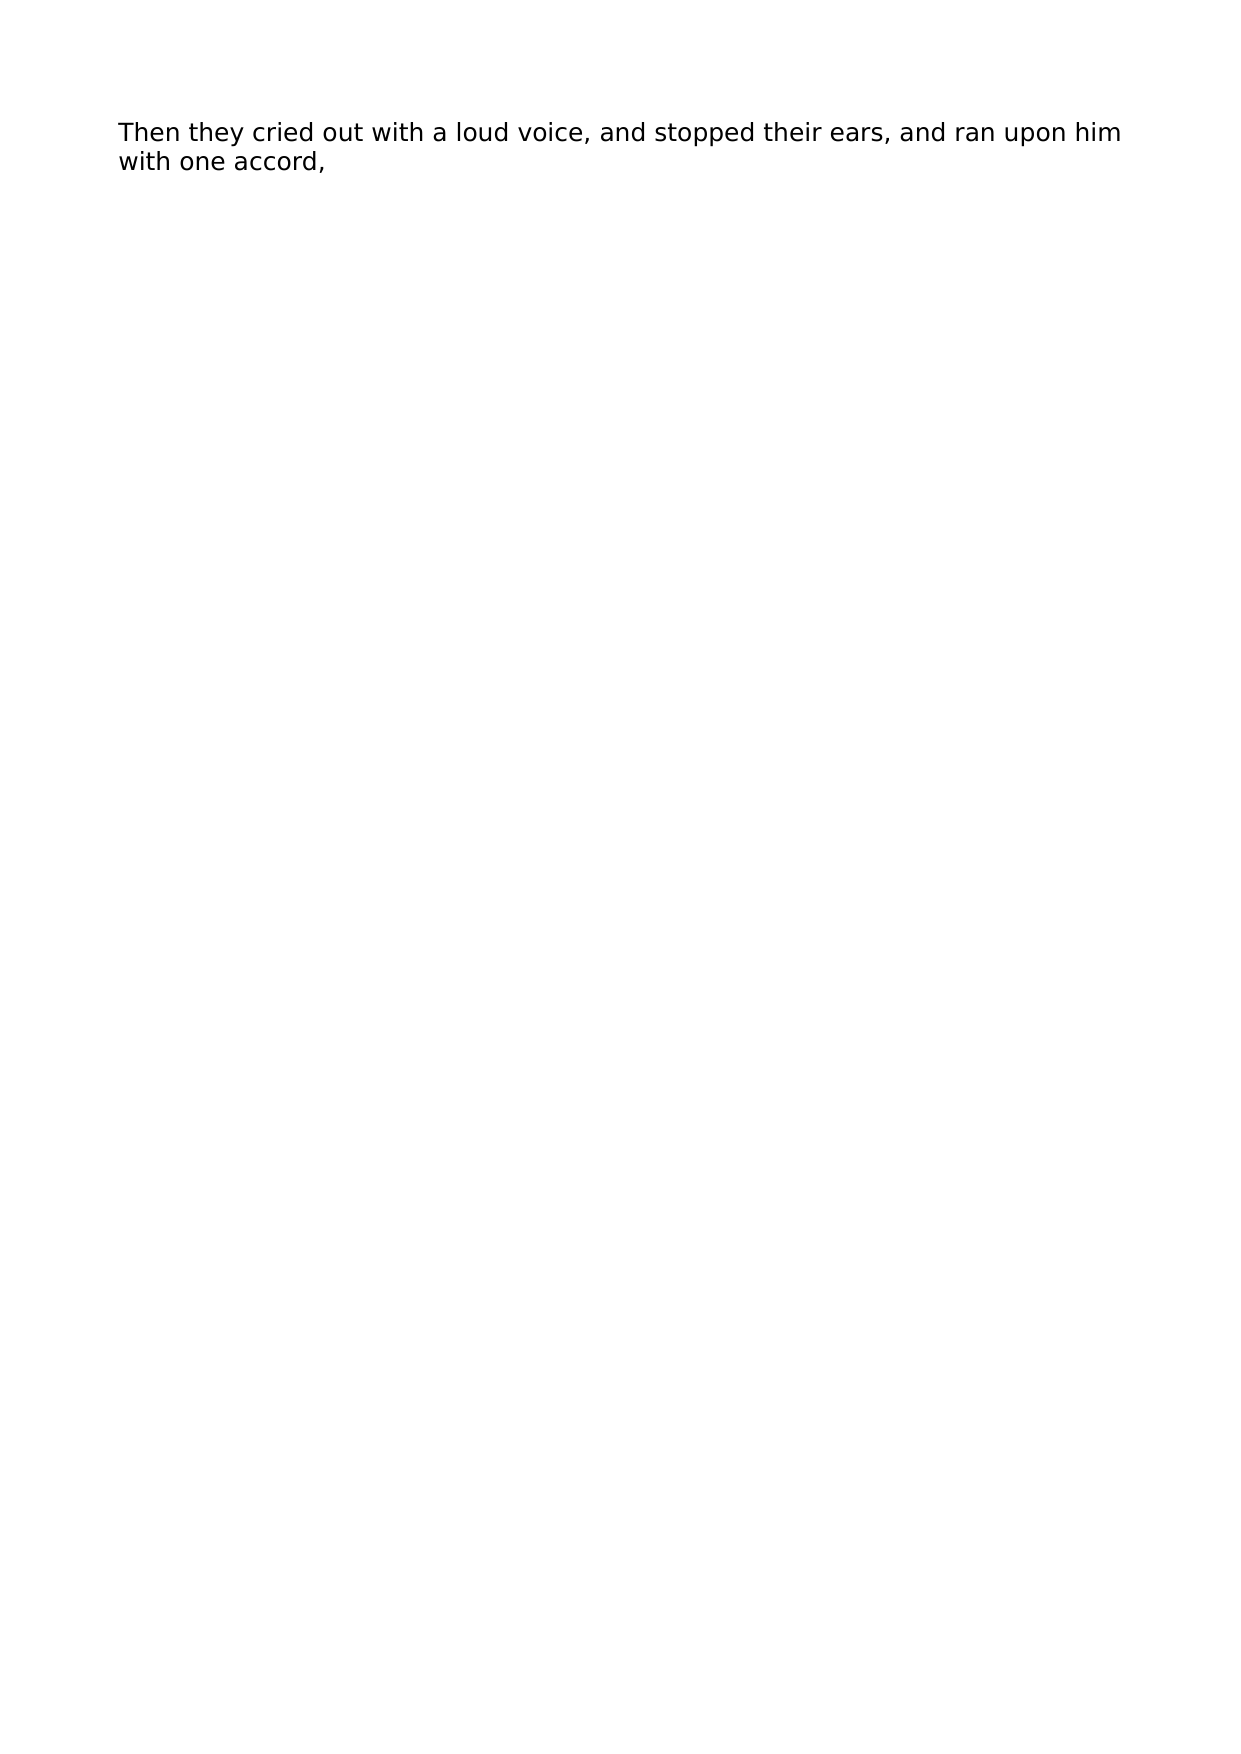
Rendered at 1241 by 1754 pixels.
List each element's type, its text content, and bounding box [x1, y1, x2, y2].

text Then they cried out with a loud voice, and stopped their ears, and ran upon him with one accord, [118, 118, 1122, 176]
